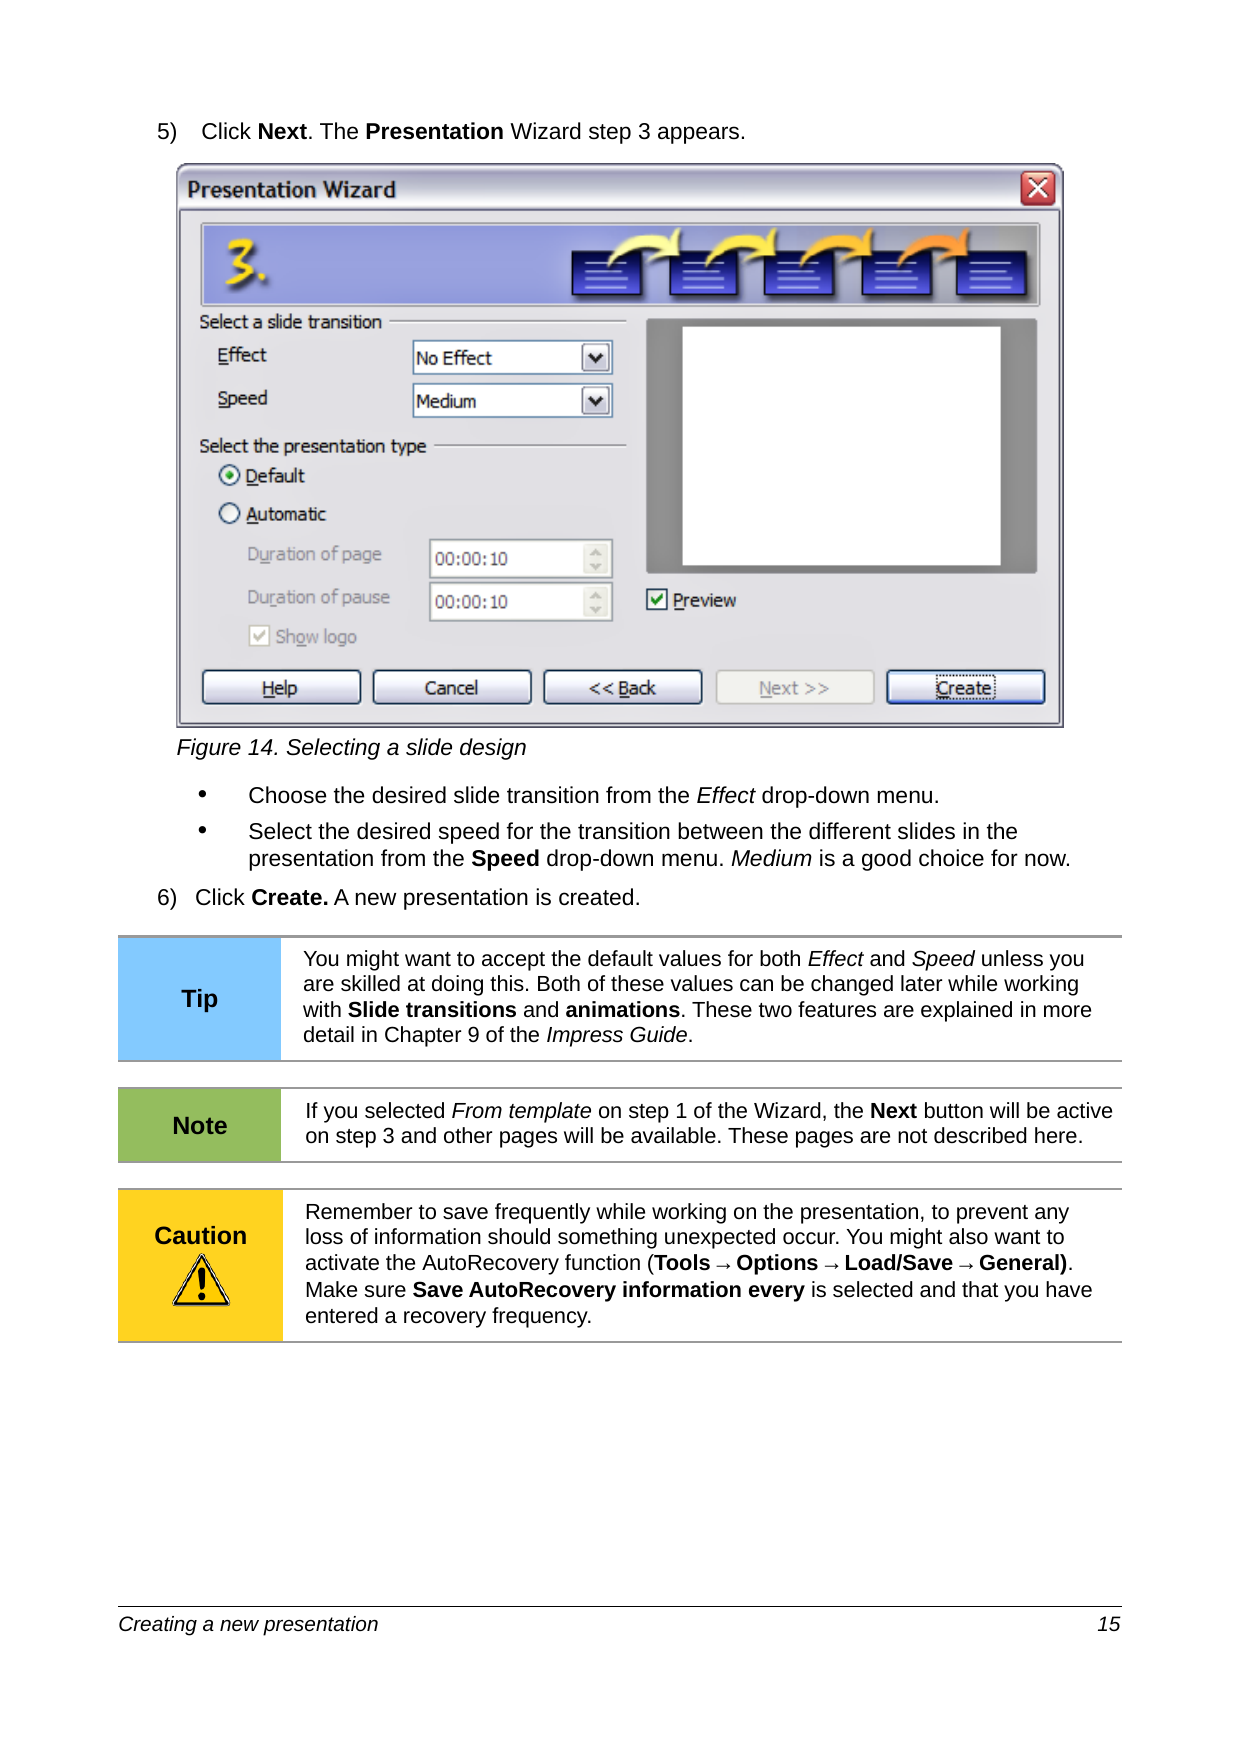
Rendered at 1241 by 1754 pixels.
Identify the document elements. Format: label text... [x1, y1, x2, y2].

table_header If you selected From template on step 1 of the Wizard, the Next button will be active on step 3 and other pages will be available. These pages are not described here. [281, 1089, 1122, 1161]
list Click Next. The Presentation Wizard step 3 appears. [177, 118, 1122, 144]
picture [176, 163, 1064, 728]
picture [168, 1250, 233, 1310]
list Choose the desired slide transition from the Effect drop-down menu. [195, 781, 1122, 810]
text Figure 14. Selecting a slide design [176, 734, 1064, 761]
list Click Create. A new presentation is created. [177, 884, 1122, 910]
table_header Tip [118, 938, 281, 1060]
list Select the desired speed for the transition between the different slides in the presentation from the Speed drop-down menu. Medium is a good choice for now. [195, 816, 1122, 872]
table_header You might want to accept the default values for both Effect and Speed unless you are skilled at doing this. Both of these values can be changed later while working with Slide transitions and animations. These two features are explained in more detail in Chapter 9 of the Impress Guide. [281, 938, 1122, 1060]
table_header Note [118, 1089, 281, 1161]
table_header Caution [118, 1190, 283, 1341]
table_header Remember to save frequently while working on the presentation, to prevent any loss of information should something unexpected occur. You might also want to activate the AutoRecovery function (Tools → Options → Load/Save → General). Make sure Save AutoRecovery information every is selected and that you have entered a recovery frequency. [283, 1190, 1122, 1341]
